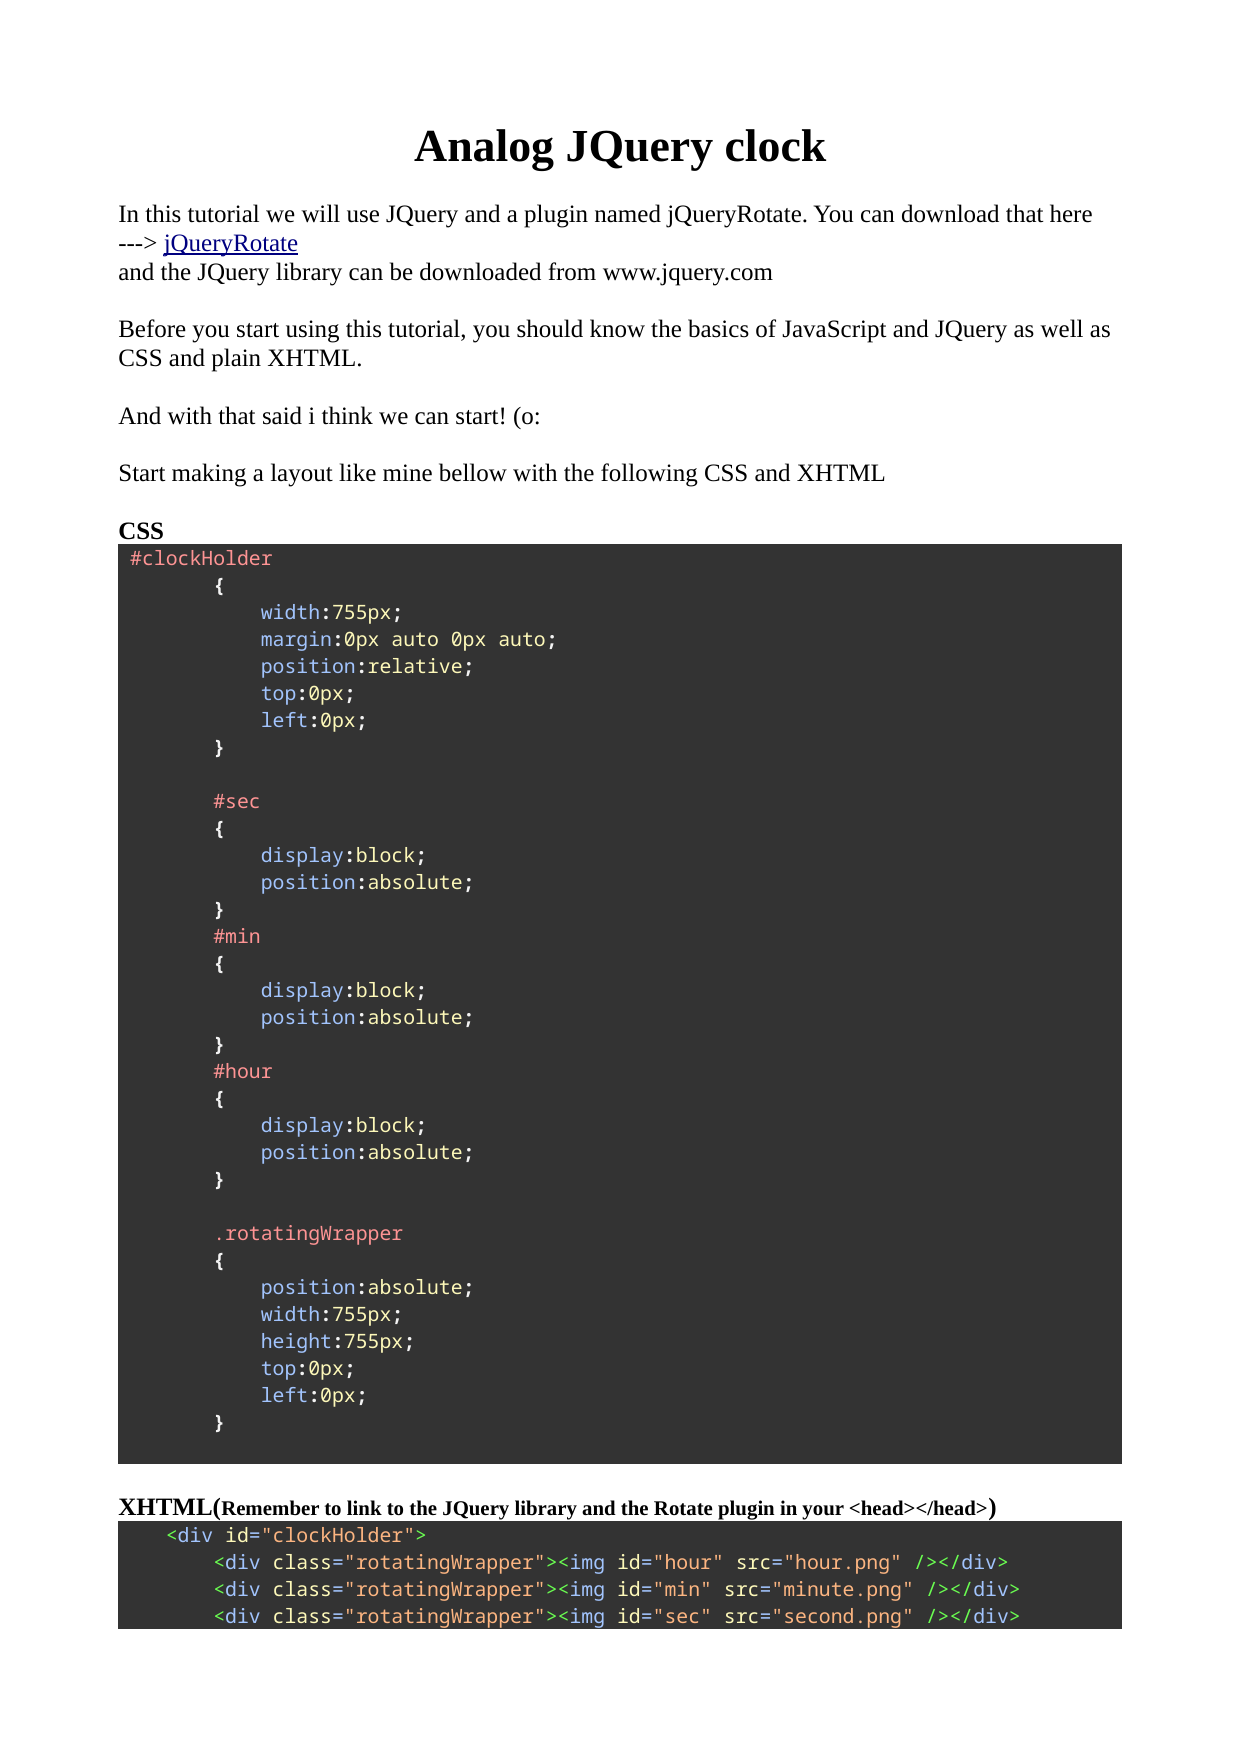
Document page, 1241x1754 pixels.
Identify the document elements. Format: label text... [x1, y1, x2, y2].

text position:absolute; [118, 1138, 1122, 1165]
text height:755px; [118, 1327, 1122, 1354]
text } [118, 1030, 1122, 1057]
text left:0px; [118, 1381, 1122, 1408]
text } [118, 895, 1122, 922]
text left:0px; [118, 706, 1122, 733]
text Start making a layout like mine bellow with the following CSS and XHTML [118, 458, 1122, 487]
text { [118, 1246, 1122, 1273]
text { [118, 814, 1122, 841]
text { [118, 572, 1122, 598]
text CSS [118, 516, 1122, 544]
text <div class="rotatingWrapper"><img id="sec" src="second.png" /></div> [118, 1602, 1122, 1629]
text display:block; [118, 976, 1122, 1003]
text width:755px; [118, 598, 1122, 626]
text width:755px; [118, 1300, 1122, 1327]
text position:absolute; [118, 1003, 1122, 1030]
text position:absolute; [118, 1273, 1122, 1300]
text Analog JQuery clock [118, 118, 1122, 171]
text #sec [118, 787, 1122, 814]
text { [118, 1084, 1122, 1111]
text display:block; [118, 1111, 1122, 1138]
text position:absolute; [118, 868, 1122, 895]
text #min [118, 922, 1122, 949]
text In this tutorial we will use JQuery and a plugin named jQueryRotate. You can download that here ---> jQueryRotate [118, 199, 1122, 257]
text } [118, 1408, 1122, 1435]
text Before you start using this tutorial, you should know the basics of JavaScript and JQuery as well as CSS and plain XHTML. [118, 314, 1122, 372]
text top:0px; [118, 1354, 1122, 1381]
text <div class="rotatingWrapper"><img id="min" src="minute.png" /></div> [118, 1575, 1122, 1602]
text position:relative; [118, 652, 1122, 679]
text <div class="rotatingWrapper"><img id="hour" src="hour.png" /></div> [118, 1548, 1122, 1575]
text #hour [118, 1057, 1122, 1084]
text And with that said i think we can start! (o: [118, 401, 1122, 429]
text #clockHolder [118, 544, 1122, 572]
text display:block; [118, 841, 1122, 868]
text margin:0px auto 0px auto; [118, 626, 1122, 652]
text and the JQuery library can be downloaded from www.jquery.com [118, 257, 1122, 286]
text { [118, 949, 1122, 976]
text XHTML(Remember to link to the JQuery library and the Rotate plugin in your <head></head>) [118, 1492, 1122, 1521]
text } [118, 733, 1122, 760]
text top:0px; [118, 679, 1122, 706]
text .rotatingWrapper [118, 1219, 1122, 1246]
text <div id="clockHolder"> [118, 1521, 1122, 1548]
text } [118, 1165, 1122, 1192]
